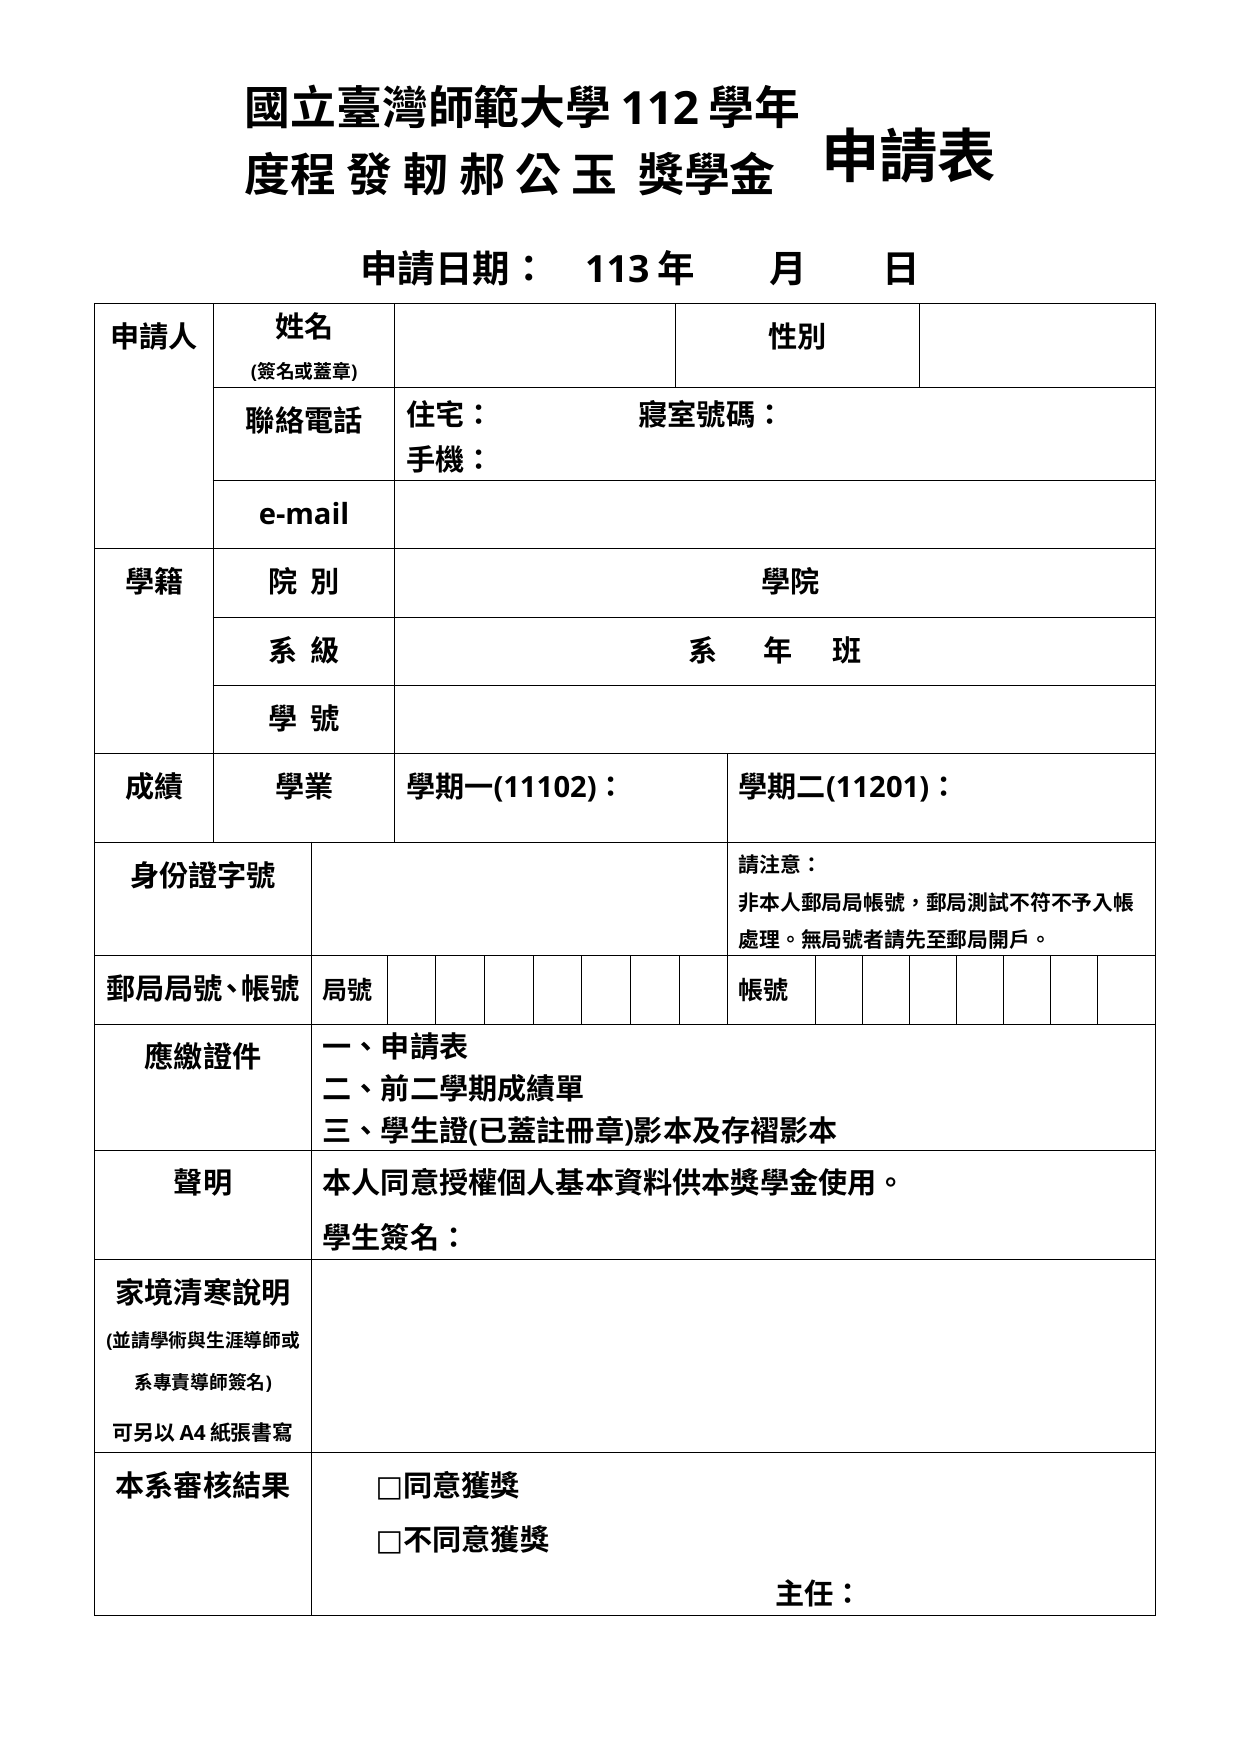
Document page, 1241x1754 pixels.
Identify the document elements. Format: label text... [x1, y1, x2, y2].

table_cell [312, 843, 727, 955]
table_cell e-mail [214, 481, 394, 548]
table_header [920, 304, 1155, 387]
table_cell 系 級 [214, 618, 394, 685]
text 申請日期： 113年 月 日 [106, 199, 1134, 303]
table_cell 應繳證件 [95, 1025, 311, 1149]
table_cell □同意獲獎 □不同意獲獎 主任： [312, 1453, 1155, 1615]
table_cell 學 號 [214, 686, 394, 753]
table_cell 請注意： 非本人郵局局帳號，郵局測試不符不予入帳處理。無局號者請先至郵局開戶。 [728, 843, 1155, 955]
table_cell 局號 [312, 956, 387, 1023]
table_cell [395, 686, 1155, 753]
table_cell 學業 [214, 754, 394, 842]
table_cell [388, 956, 435, 1023]
table_cell 學期一(11102)： [395, 754, 727, 842]
table_cell [312, 1260, 1155, 1452]
table_cell 聯絡電話 [214, 388, 394, 480]
table_cell 一、申請表 二、前二學期成績單 三、學生證(已蓋註冊章)影本及存褶影本 [312, 1025, 1155, 1149]
table_header 申請人 [95, 304, 213, 548]
table_cell [631, 956, 679, 1023]
table_cell [582, 956, 630, 1023]
table_cell [534, 956, 581, 1023]
table_cell 身份證字號 [95, 843, 311, 955]
table_cell 聲明 [95, 1151, 311, 1259]
text 國立臺灣師範大學112學年度程 發 軔 郝 公 玉 獎學金 申請表 [106, 94, 1134, 199]
table_header 性別 [676, 304, 919, 387]
table_cell 學期二(11201)： [728, 754, 1155, 842]
table_cell 系 年 班 [395, 618, 1155, 685]
table_cell 學籍 [95, 549, 213, 753]
table_cell 家境清寒說明 (並請學術與生涯導師或系專責導師簽名) 可另以A4紙張書寫 [95, 1260, 311, 1452]
table_cell [816, 956, 862, 1023]
table_cell [1004, 956, 1050, 1023]
table_cell [1051, 956, 1097, 1023]
table_cell 帳號 [728, 956, 815, 1023]
table_cell [910, 956, 956, 1023]
table_cell 本系審核結果 [95, 1453, 311, 1615]
table_cell 成績 [95, 754, 213, 842]
table_cell [957, 956, 1003, 1023]
table_cell 本人同意授權個人基本資料供本獎學金使用。 學生簽名： [312, 1151, 1155, 1259]
table_cell [680, 956, 727, 1023]
table_header [395, 304, 675, 387]
table_cell [485, 956, 533, 1023]
table_cell 郵局局號、帳號 [95, 956, 311, 1023]
table_cell [1098, 956, 1155, 1023]
table_header 姓名 (簽名或蓋章) [214, 304, 394, 387]
table_cell [395, 481, 1155, 548]
table_cell 院 別 [214, 549, 394, 617]
table_cell 學院 [395, 549, 1155, 617]
table_cell 住宅： 寢室號碼： 手機： [395, 388, 1155, 480]
table_cell [863, 956, 909, 1023]
table_cell [436, 956, 484, 1023]
